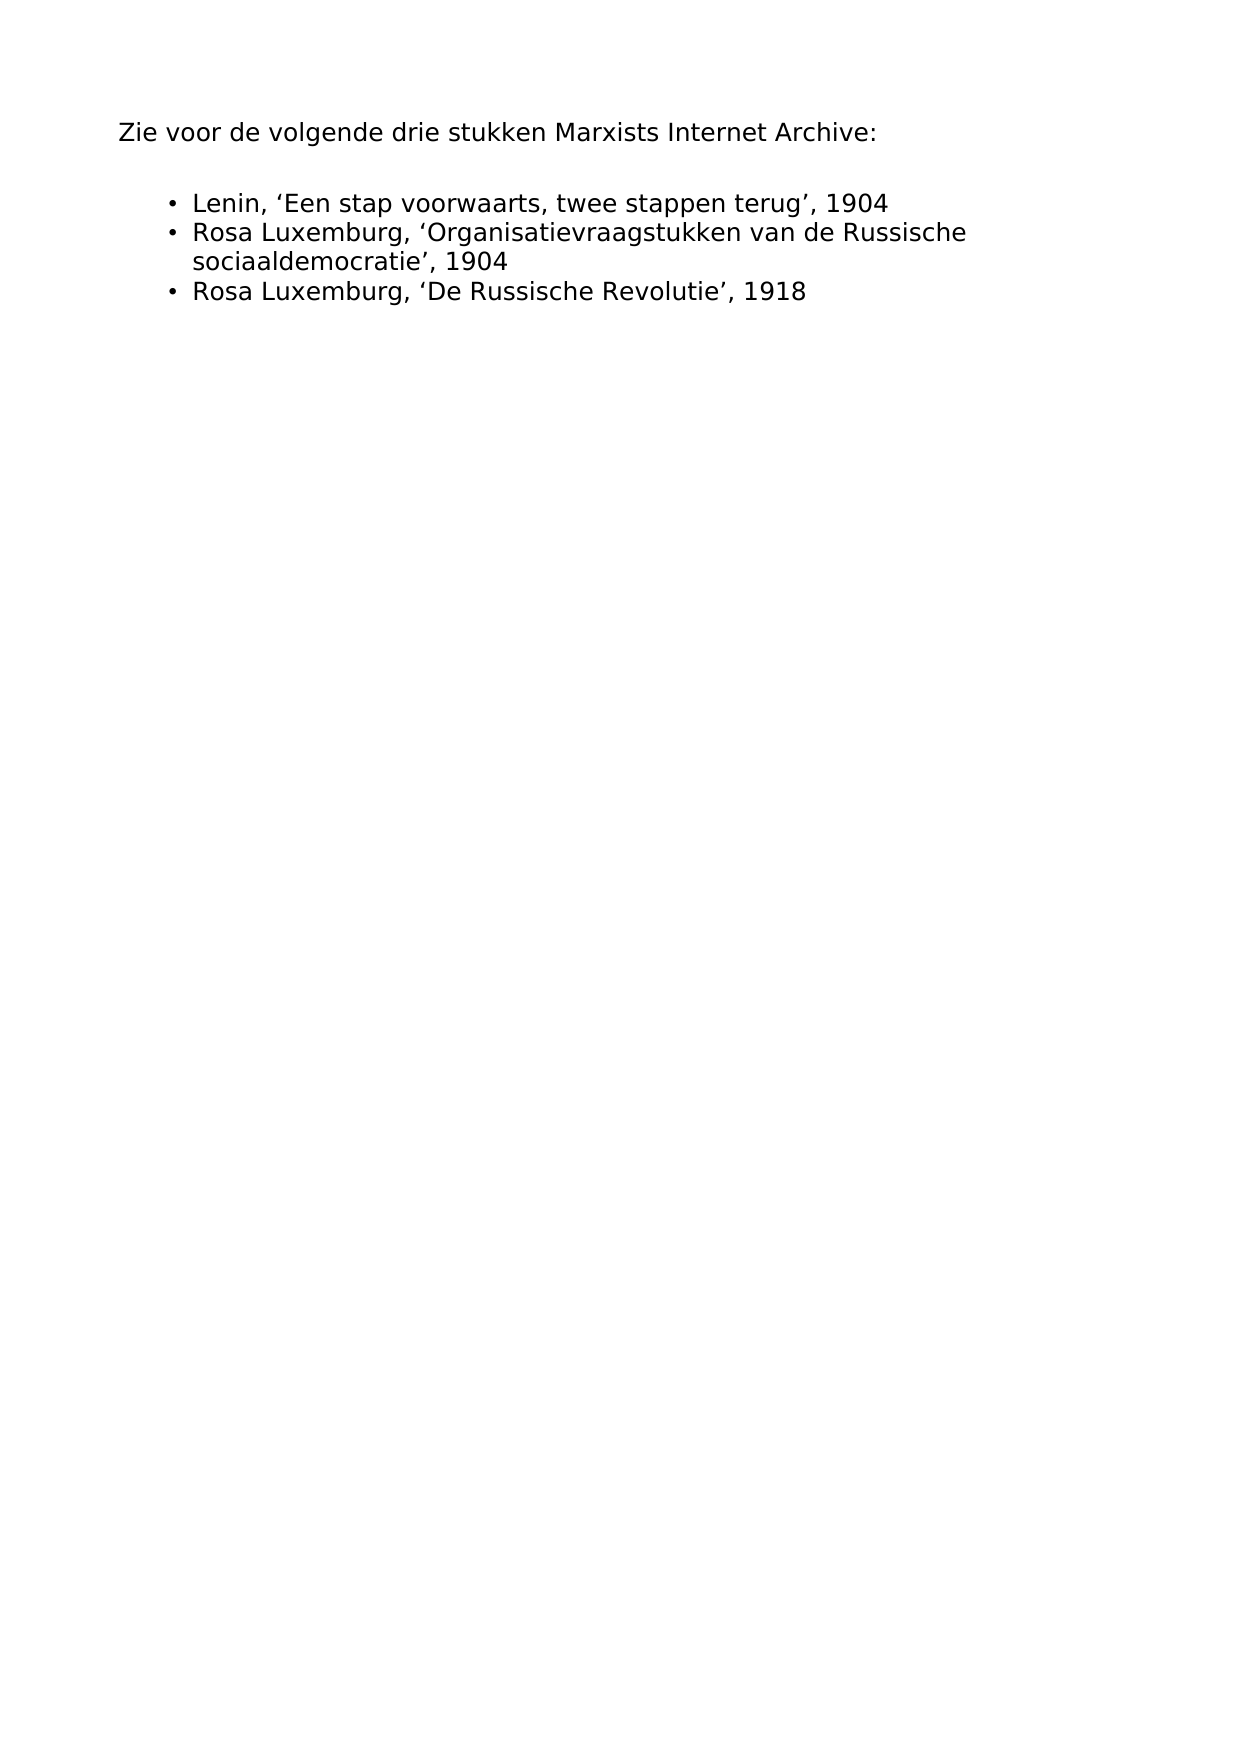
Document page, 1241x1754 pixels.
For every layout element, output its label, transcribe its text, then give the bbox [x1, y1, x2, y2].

list Rosa Luxemburg, ‘De Russische Revolutie’, 1918 [177, 277, 1122, 306]
list Rosa Luxemburg, ‘Organisatievraagstukken van de Russische sociaaldemocratie’, 1904 [177, 218, 1122, 277]
text Zie voor de volgende drie stukken Marxists Internet Archive: [118, 118, 1122, 147]
list Lenin, ‘Een stap voorwaarts, twee stappen terug’, 1904 [177, 189, 1122, 218]
